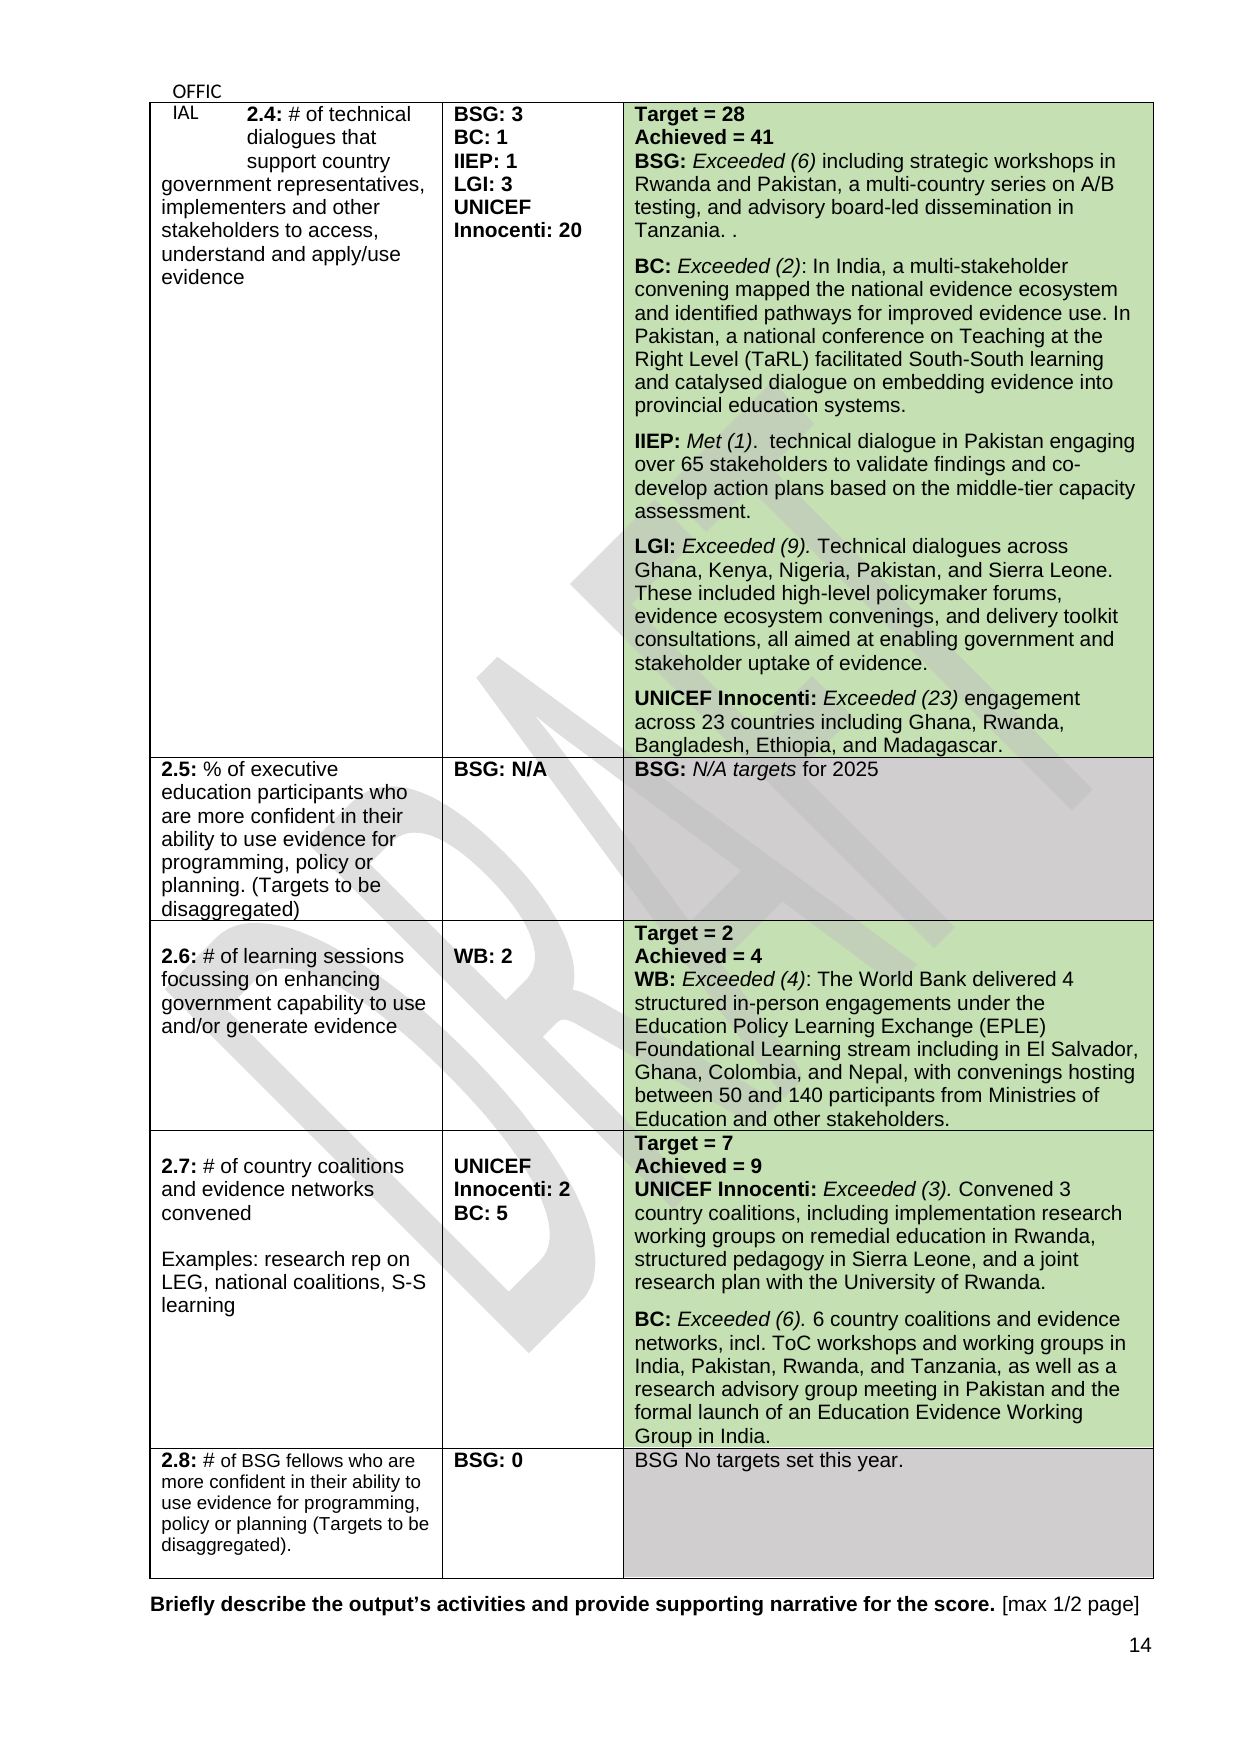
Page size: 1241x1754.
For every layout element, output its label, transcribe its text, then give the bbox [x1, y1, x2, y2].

table_cell 2.8: # of BSG fellows who are more confident in their ability to use evidence for programming, policy or planning (Targets to be disaggregated). [151, 1449, 442, 1577]
table_cell BSG: 0 [443, 1449, 623, 1577]
table_cell BSG: N/A targets for 2025 [624, 784, 740, 920]
table_cell BSG: N/A targets for 2025 [765, 902, 806, 920]
table_cell 2.5: % of executive education participants who are more confident in their ability to use evidence for programming, policy or planning. (Targets to be disaggregated) [151, 758, 442, 920]
table_cell BSG: 3 BC: 1 IIEP: 1 LGI: 3 UNICEF Innocenti: 20 [443, 103, 623, 757]
table_cell [544, 1020, 623, 1116]
table_cell BSG: N/A targets for 2025 [624, 881, 653, 920]
table_cell [559, 921, 623, 1013]
table_cell 2.6: # of learning sessions focussing on enhancing government capability to use and/or generate evidence [151, 921, 442, 1130]
table_cell 2.4: # of technical dialogues that support country government representatives, implementers and other stakeholders to access, understand and apply/use evidence [151, 103, 442, 757]
table_cell BSG: N/A [443, 758, 623, 920]
table_cell Target = 28 Achieved = 41 BSG: Exceeded (6) including strategic workshops in Rwanda and Pakistan, a multi-country series on A/B testing, and advisory board-led dissemination in Tanzania. . BC: Exceeded (2): In India, a multi-stakeholder convening mapped the national evidence ecosystem and identified pathways for improved evidence use. In Pakistan, a national conference on Teaching at the Right Level (TaRL) facilitated South-South learning and catalysed dialogue on embedding evidence into provincial education systems. IIEP: Met (1). technical dialogue in Pakistan engaging over 65 stakeholders to validate findings and co-develop action plans based on the middle-tier capacity assessment. LGI: Exceeded (9). Technical dialogues across Ghana, Kenya, Nigeria, Pakistan, and Sierra Leone. These included high-level policymaker forums, evidence ecosystem convenings, and delivery toolkit consultations, all aimed at enabling government and stakeholder uptake of evidence. UNICEF Innocenti: Exceeded (23) engagement across 23 countries including Ghana, Rwanda, Bangladesh, Ethiopia, and Madagascar. [624, 103, 1153, 757]
table_cell BSG: N/A targets for 2025 [637, 758, 904, 920]
table_cell Target = 7 Achieved = 9 UNICEF Innocenti: Exceeded (3). Convened 3 country coalitions, including implementation research working groups on remedial education in Rwanda, structured pedagogy in Sierra Leone, and a joint research plan with the University of Rwanda. BC: Exceeded (6). 6 country coalitions and evidence networks, incl. ToC workshops and working groups in India, Pakistan, Rwanda, and Tanzania, as well as a research advisory group meeting in Pakistan and the formal launch of an Education Evidence Working Group in India. [624, 1131, 1153, 1447]
table_cell [443, 980, 593, 1130]
table_cell UNICEF Innocenti: 2 BC: 5 [443, 1131, 623, 1447]
table_cell BSG No targets set this year. [624, 1449, 1153, 1577]
table_cell Target = 2 Achieved = 4 WB: Exceeded (4): The World Bank delivered 4 structured in-person engagements under the Education Policy Learning Exchange (EPLE) Foundational Learning stream including in El Salvador, Ghana, Colombia, and Nepal, with convenings hosting between 50 and 140 participants from Ministries of Education and other stakeholders. [624, 921, 1153, 1130]
table_cell 2.7: # of country coalitions and evidence networks convened Examples: research rep on LEG, national coalitions, S-S learning [151, 1131, 442, 1447]
text Briefly describe the output’s activities and provide supporting narrative for the score. [max 1/2 page] [150, 1592, 1152, 1616]
table_cell BSG: N/A targets for 2025 [805, 758, 1153, 920]
table_cell WB: 2 [443, 921, 534, 999]
